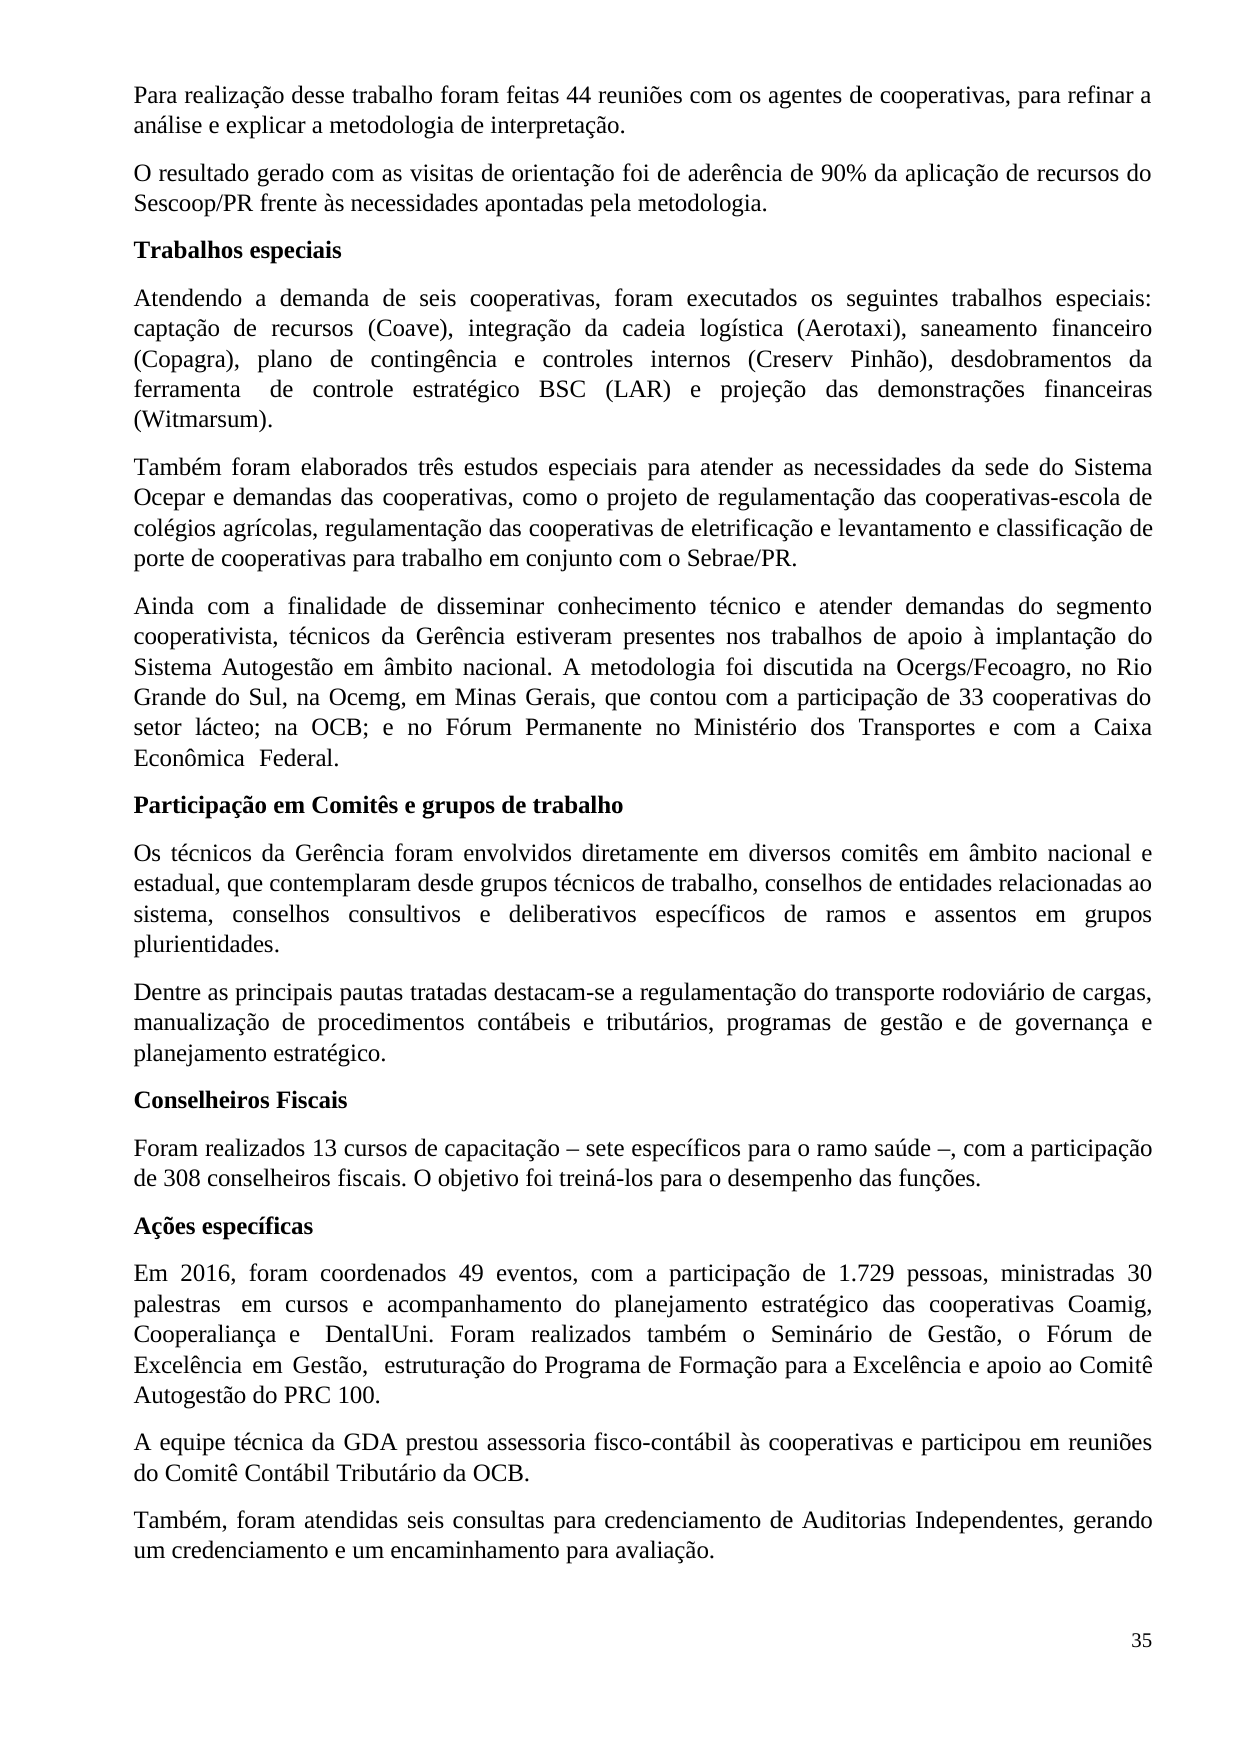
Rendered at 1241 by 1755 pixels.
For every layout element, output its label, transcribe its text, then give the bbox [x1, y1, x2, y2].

subtitle Ações específicas [133, 1211, 1163, 1240]
text Também foram elaborados três estudos especiais para atender as necessidades da sede do Sistema Ocepar e demandas das cooperativas, como o projeto de regulamentação das cooperativas-escola de colégios agrícolas, regulamentação das cooperativas de eletrificação e levantamento e classificação de porte de cooperativas para trabalho em conjunto com o Sebrae/PR. [133, 452, 1153, 572]
text Ainda com a finalidade de disseminar conhecimento técnico e atender demandas do segmento cooperativista, técnicos da Gerência estiveram presentes nos trabalhos de apoio à implantação do Sistema Autogestão em âmbito nacional. A metodologia foi discutida na Ocergs/Fecoagro, no Rio Grande do Sul, na Ocemg, em Minas Gerais, que contou com a participação de 33 cooperativas do setor lácteo; na OCB; e no Fórum Permanente no Ministério dos Transportes e com a Caixa Econômica Federal. [133, 591, 1153, 772]
subtitle Participação em Comitês e grupos de trabalho [133, 790, 1163, 819]
text Em 2016, foram coordenados 49 eventos, com a participação de 1.729 pessoas, ministradas 30 palestras em cursos e acompanhamento do planejamento estratégico das cooperativas Coamig, Cooperaliança e DentalUni. Foram realizados também o Seminário de Gestão, o Fórum de Excelência em Gestão, estruturação do Programa de Formação para a Excelência e apoio ao Comitê Autogestão do PRC 100. [133, 1258, 1153, 1409]
text O resultado gerado com as visitas de orientação foi de aderência de 90% da aplicação de recursos do Sescoop/PR frente às necessidades apontadas pela metodologia. [133, 158, 1152, 216]
subtitle Trabalhos especiais [133, 235, 1163, 264]
text A equipe técnica da GDA prestou assessoria fisco-contábil às cooperativas e participou em reuniões do Comitê Contábil Tributário da OCB. [133, 1427, 1152, 1486]
subtitle Conselheiros Fiscais [133, 1085, 1163, 1114]
text Atendendo a demanda de seis cooperativas, foram executados os seguintes trabalhos especiais: captação de recursos (Coave), integração da cadeia logística (Aerotaxi), saneamento financeiro (Copagra), plano de contingência e controles internos (Creserv Pinhão), desdobramentos da ferramenta de controle estratégico BSC (LAR) e projeção das demonstrações financeiras (Witmarsum). [133, 283, 1153, 433]
text Dentre as principais pautas tratadas destacam-se a regulamentação do transporte rodoviário de cargas, manualização de procedimentos contábeis e tributários, programas de gestão e de governança e planejamento estratégico. [133, 977, 1152, 1066]
text Para realização desse trabalho foram feitas 44 reuniões com os agentes de cooperativas, para refinar a análise e explicar a metodologia de interpretação. [133, 80, 1152, 139]
text Também, foram atendidas seis consultas para credenciamento de Auditorias Independentes, gerando um credenciamento e um encaminhamento para avaliação. [133, 1505, 1153, 1564]
text Foram realizados 13 cursos de capacitação – sete específicos para o ramo saúde –, com a participação de 308 conselheiros fiscais. O objetivo foi treiná-los para o desempenho das funções. [133, 1133, 1152, 1192]
text Os técnicos da Gerência foram envolvidos diretamente em diversos comitês em âmbito nacional e estadual, que contemplaram desde grupos técnicos de trabalho, conselhos de entidades relacionadas ao sistema, conselhos consultivos e deliberativos específicos de ramos e assentos em grupos plurientidades. [133, 838, 1152, 958]
